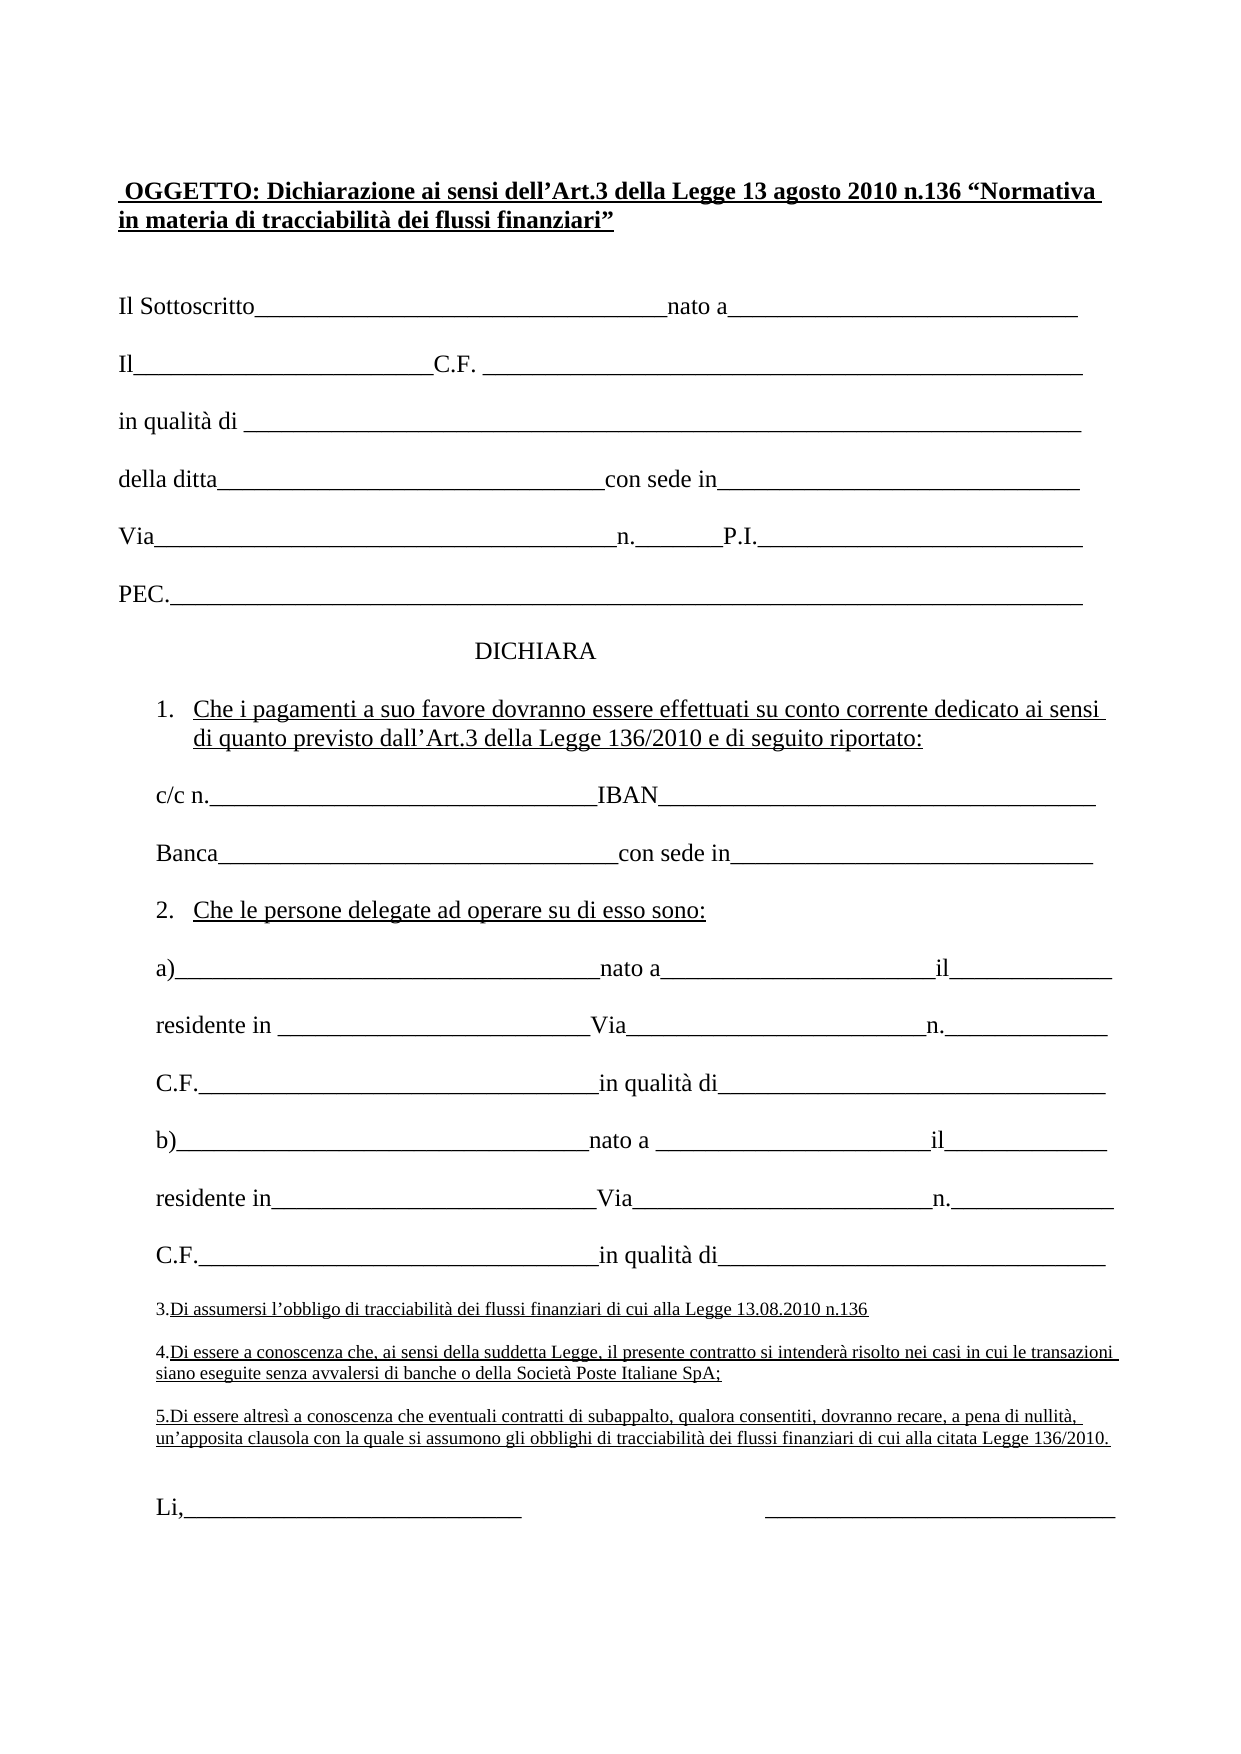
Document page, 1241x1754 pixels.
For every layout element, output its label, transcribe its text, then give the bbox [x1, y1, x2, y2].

text C.F.________________________________in qualità di_______________________________ [156, 1240, 1122, 1269]
text 3.Di assumersi l’obbligo di tracciabilità dei flussi finanziari di cui alla Legge 13.08.2010 n.136 [156, 1298, 1122, 1319]
text residente in _________________________Via________________________n._____________ [156, 1010, 1122, 1039]
text PEC._________________________________________________________________________ [118, 579, 1122, 608]
text b)_________________________________nato a ______________________il_____________ [156, 1125, 1122, 1154]
text Il________________________C.F. ________________________________________________ [118, 349, 1122, 378]
text Via_____________________________________n._______P.I.__________________________ [118, 521, 1122, 550]
text Il Sottoscritto_________________________________nato a____________________________ [118, 291, 1122, 320]
text della ditta_______________________________con sede in_____________________________ [118, 464, 1122, 493]
text Li,___________________________ ____________________________ [156, 1492, 1122, 1520]
text c/c n._______________________________IBAN___________________________________ [156, 780, 1122, 809]
text 5.Di essere altresì a conoscenza che eventuali contratti di subappalto, qualora consentiti, dovranno recare, a pena di nullità, un’apposita clausola con la quale si assumono gli obblighi di tracciabilità dei flussi finanziari di cui alla citata Legge 136/2010. [156, 1405, 1122, 1448]
text C.F.________________________________in qualità di_______________________________ [156, 1068, 1122, 1096]
text DICHIARA [118, 636, 1122, 665]
text OGGETTO: Dichiarazione ai sensi dell’Art.3 della Legge 13 agosto 2010 n.136 “Normativa in materia di tracciabilità dei flussi finanziari” [118, 176, 1122, 234]
list Che le persone delegate ad operare su di esso sono: [156, 895, 1122, 924]
text 4.Di essere a conoscenza che, ai sensi della suddetta Legge, il presente contratto si intenderà risolto nei casi in cui le transazioni siano eseguite senza avvalersi di banche o della Società Poste Italiane SpA; [156, 1341, 1122, 1384]
text Banca________________________________con sede in_____________________________ [156, 838, 1122, 866]
list Che i pagamenti a suo favore dovranno essere effettuati su conto corrente dedicato ai sensi di quanto previsto dall’Art.3 della Legge 136/2010 e di seguito riportato: [156, 694, 1122, 751]
text in qualità di ___________________________________________________________________ [118, 406, 1122, 435]
text residente in__________________________Via________________________n._____________ [156, 1183, 1122, 1211]
text a)__________________________________nato a______________________il_____________ [156, 953, 1122, 981]
